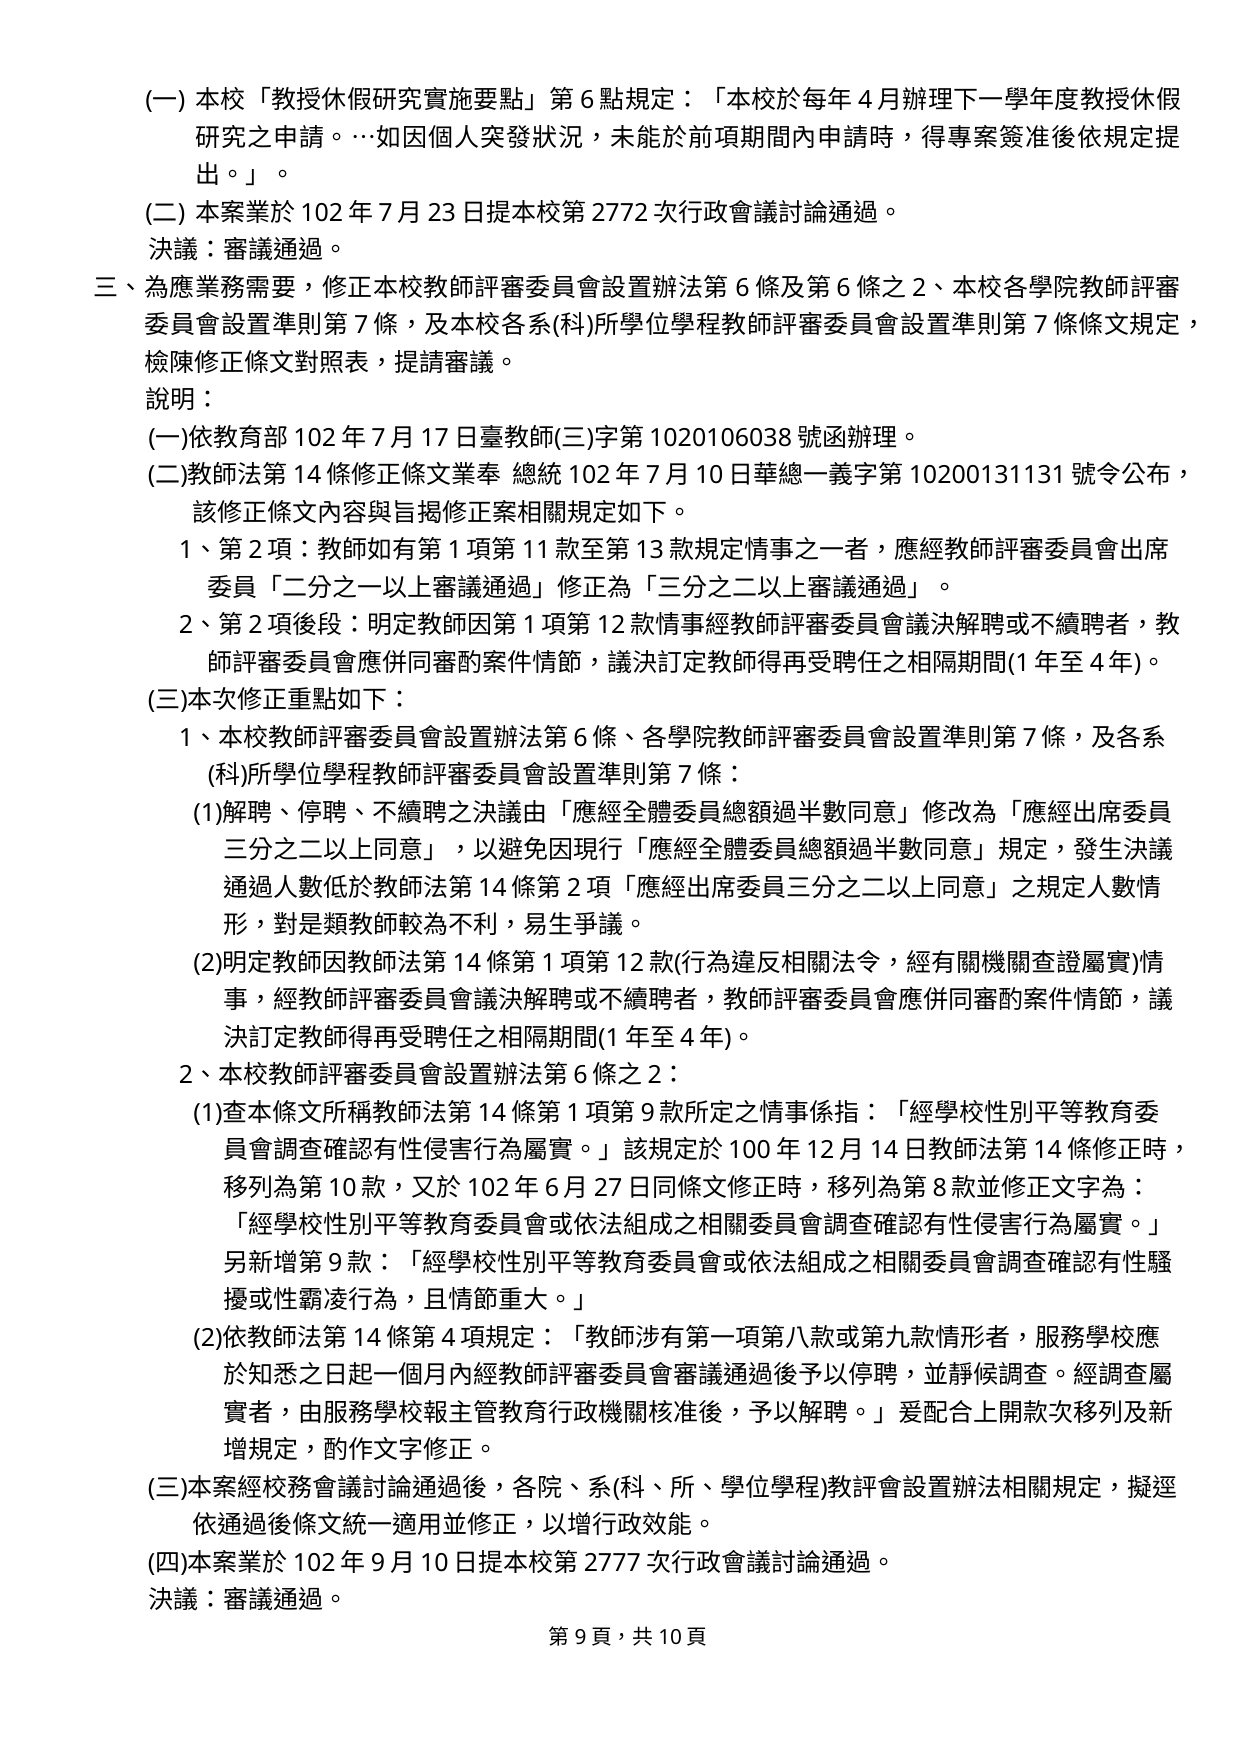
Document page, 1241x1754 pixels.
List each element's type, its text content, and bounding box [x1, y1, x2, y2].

text 決議：審議通過。 [148, 1579, 1181, 1616]
list 本校「教授休假研究實施要點」第6點規定：「本校於每年4月辦理下一學年度教授休假研究之申請。…如因個人突發狀況，未能於前項期間內申請時，得專案簽准後依規定提出。」。 [145, 79, 1181, 191]
text 2、本校教師評審委員會設置辦法第6條之2： [179, 1054, 1181, 1091]
text 1、本校教師評審委員會設置辦法第6條、各學院教師評審委員會設置準則第7條，及各系(科)所學位學程教師評審委員會設置準則第7條： [179, 716, 1181, 791]
text 2、第2項後段：明定教師因第1項第12款情事經教師評審委員會議決解聘或不續聘者，教師評審委員會應併同審酌案件情節，議決訂定教師得再受聘任之相隔期間(1年至4年)。 [179, 604, 1181, 679]
text 三、為應業務需要，修正本校教師評審委員會設置辦法第6條及第6條之2、本校各學院教師評審委員會設置準則第7條，及本校各系(科)所學位學程教師評審委員會設置準則第7條條文規定，檢陳修正條文對照表，提請審議。 [93, 266, 1181, 379]
text (三)本次修正重點如下： [148, 679, 1181, 716]
text 說明： [145, 379, 1181, 416]
text (四)本案業於102年9月10日提本校第2777次行政會議討論通過。 [148, 1541, 1181, 1579]
text (1)解聘、停聘、不續聘之決議由「應經全體委員總額過半數同意」修改為「應經出席委員三分之二以上同意」，以避免因現行「應經全體委員總額過半數同意」規定，發生決議通過人數低於教師法第14條第2項「應經出席委員三分之二以上同意」之規定人數情形，對是類教師較為不利，易生爭議。 [193, 791, 1181, 941]
text (2)明定教師因教師法第14條第1項第12款(行為違反相關法令，經有關機關查證屬實)情事，經教師評審委員會議決解聘或不續聘者，教師評審委員會應併同審酌案件情節，議決訂定教師得再受聘任之相隔期間(1年至4年)。 [193, 941, 1181, 1054]
list 本案業於102年7月23日提本校第2772次行政會議討論通過。 [145, 191, 1181, 229]
text (一)依教育部102年7月17日臺教師(三)字第1020106038號函辦理。 [148, 416, 1181, 454]
text 1、第2項：教師如有第1項第11款至第13款規定情事之一者，應經教師評審委員會出席委員「二分之一以上審議通過」修正為「三分之二以上審議通過」。 [179, 529, 1181, 604]
text (二)教師法第14條修正條文業奉 總統102年7月10日華總一義字第10200131131號令公布，該修正條文內容與旨揭修正案相關規定如下。 [148, 454, 1181, 529]
text (1)查本條文所稱教師法第14條第1項第9款所定之情事係指：「經學校性別平等教育委員會調查確認有性侵害行為屬實。」該規定於100年12月14日教師法第14條修正時，移列為第10款，又於102年6月27日同條文修正時，移列為第8款並修正文字為：「經學校性別平等教育委員會或依法組成之相關委員會調查確認有性侵害行為屬實。」另新增第9款：「經學校性別平等教育委員會或依法組成之相關委員會調查確認有性騷擾或性霸凌行為，且情節重大。」 [193, 1091, 1181, 1316]
text (三)本案經校務會議討論通過後，各院、系(科、所、學位學程)教評會設置辦法相關規定，擬逕依通過後條文統一適用並修正，以增行政效能。 [148, 1466, 1181, 1541]
text 決議：審議通過。 [148, 229, 1181, 266]
text (2)依教師法第14條第4項規定：「教師涉有第一項第八款或第九款情形者，服務學校應於知悉之日起一個月內經教師評審委員會審議通過後予以停聘，並靜候調查。經調查屬實者，由服務學校報主管教育行政機關核准後，予以解聘。」爰配合上開款次移列及新增規定，酌作文字修正。 [193, 1316, 1181, 1466]
